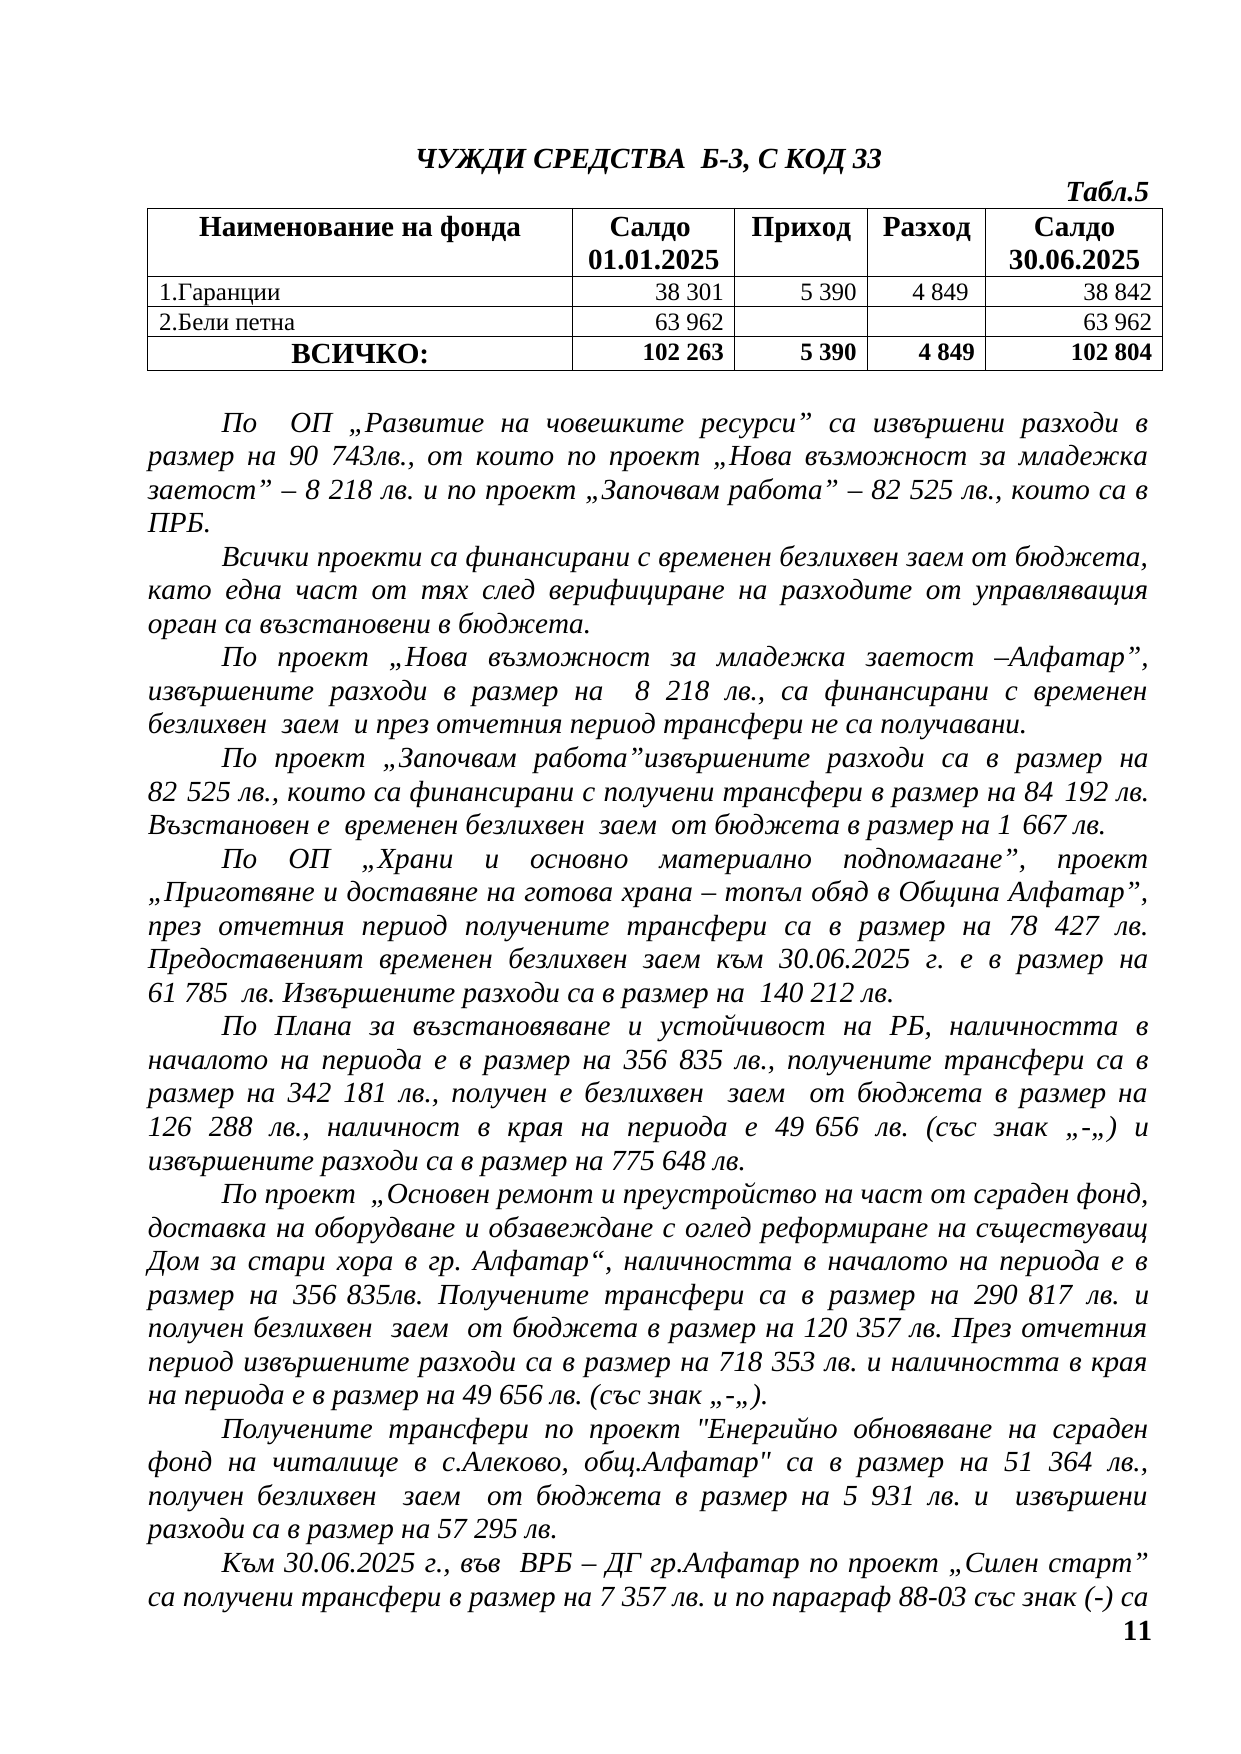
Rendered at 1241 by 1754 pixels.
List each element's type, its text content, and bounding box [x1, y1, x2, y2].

table_cell 38 842 [986, 277, 1162, 306]
table_header Салдо 30.06.2025 [986, 209, 1162, 276]
table_header Разход [868, 209, 985, 276]
table_cell 102 263 [573, 337, 734, 370]
table_cell 38 301 [573, 277, 734, 306]
table_cell ВСИЧКО: [148, 337, 572, 370]
text Всички проекти са финансирани с временен безлихвен заем от бюджета, като една част от тях след верифициране на разходите от управляващия орган са възстановени в бюджета. [148, 539, 1152, 639]
text По ОП „Храни и основно материално подпомагане”, проект „Приготвяне и доставяне на готова храна – топъл обяд в Община Алфатар”, през отчетния период получените трансфери са в размер на 78 427 лв. Предоставеният временен безлихвен заем към 30.06.2025 г. е в размер на 61 785 лв. Извършените разходи са в размер на 140 212 лв. [148, 841, 1152, 1008]
text По проект „Нова възможност за младежка заетост –Алфатар”, извършените разходи в размер на 8 218 лв., са финансирани с временен безлихвен заем и през отчетния период трансфери не са получавани. [148, 639, 1152, 740]
text Табл.5 [148, 174, 1152, 208]
text По проект „Основен ремонт и преустройство на част от сграден фонд, доставка на оборудване и обзавеждане с оглед реформиране на съществуващ Дом за стари хора в гр. Алфатар“, наличността в началото на периода е в размер на 356 835лв. Получените трансфери са в размер на 290 817 лв. и получен безлихвен заем от бюджета в размер на 120 357 лв. През отчетния период извършените разходи са в размер на 718 353 лв. и наличността в края на периода е в размер на 49 656 лв. (със знак „-„). [148, 1176, 1152, 1411]
text Получените трансфери по проект "Енергийно обновяване на сграден фонд на читалище в с.Алеково, общ.Алфатар" са в размер на 51 364 лв., получен безлихвен заем от бюджета в размер на 5 931 лв. и извършени разходи са в размер на 57 295 лв. [148, 1411, 1152, 1545]
table_cell 102 804 [986, 337, 1162, 370]
table_header Приход [735, 209, 867, 276]
table_cell [735, 307, 867, 336]
table_cell 63 962 [573, 307, 734, 336]
text По ОП „Развитие на човешките ресурси” са извършени разходи в размер на 90 743лв., от които по проект „Нова възможност за младежка заетост” – 8 218 лв. и по проект „Започвам работа” – 82 525 лв., които са в ПРБ. [148, 405, 1152, 539]
text По проект „Започвам работа”извършените разходи са в размер на 82 525 лв., които са финансирани с получени трансфери в размер на 84 192 лв. Възстановен е временен безлихвен заем от бюджета в размер на 1 667 лв. [148, 740, 1152, 841]
table_cell 4 849 [868, 337, 985, 370]
text По Плана за възстановяване и устойчивост на РБ, наличността в началото на периода е в размер на 356 835 лв., получените трансфери са в размер на 342 181 лв., получен е безлихвен заем от бюджета в размер на 126 288 лв., наличност в края на периода е 49 656 лв. (със знак „-„) и извършените разходи са в размер на 775 648 лв. [148, 1008, 1152, 1176]
table_cell 5 390 [735, 337, 867, 370]
table_cell 1.Гаранции [148, 277, 572, 306]
table_header Наименование на фонда [148, 209, 572, 276]
table_cell 4 849 [868, 277, 985, 306]
table_cell 5 390 [735, 277, 867, 306]
table_cell 2.Бели петна [148, 307, 572, 336]
text Към 30.06.2025 г., във ВРБ – ДГ гр.Алфатар по проект „Силен старт” са получени трансфери в размер на 7 357 лв. и по параграф 88-03 със знак (-) са [148, 1545, 1152, 1612]
subtitle ЧУЖДИ СРЕДСТВА Б-3, С КОД 33 [148, 141, 1152, 174]
table_cell [868, 307, 985, 336]
table_cell 63 962 [986, 307, 1162, 336]
table_header Салдо 01.01.2025 [573, 209, 734, 276]
